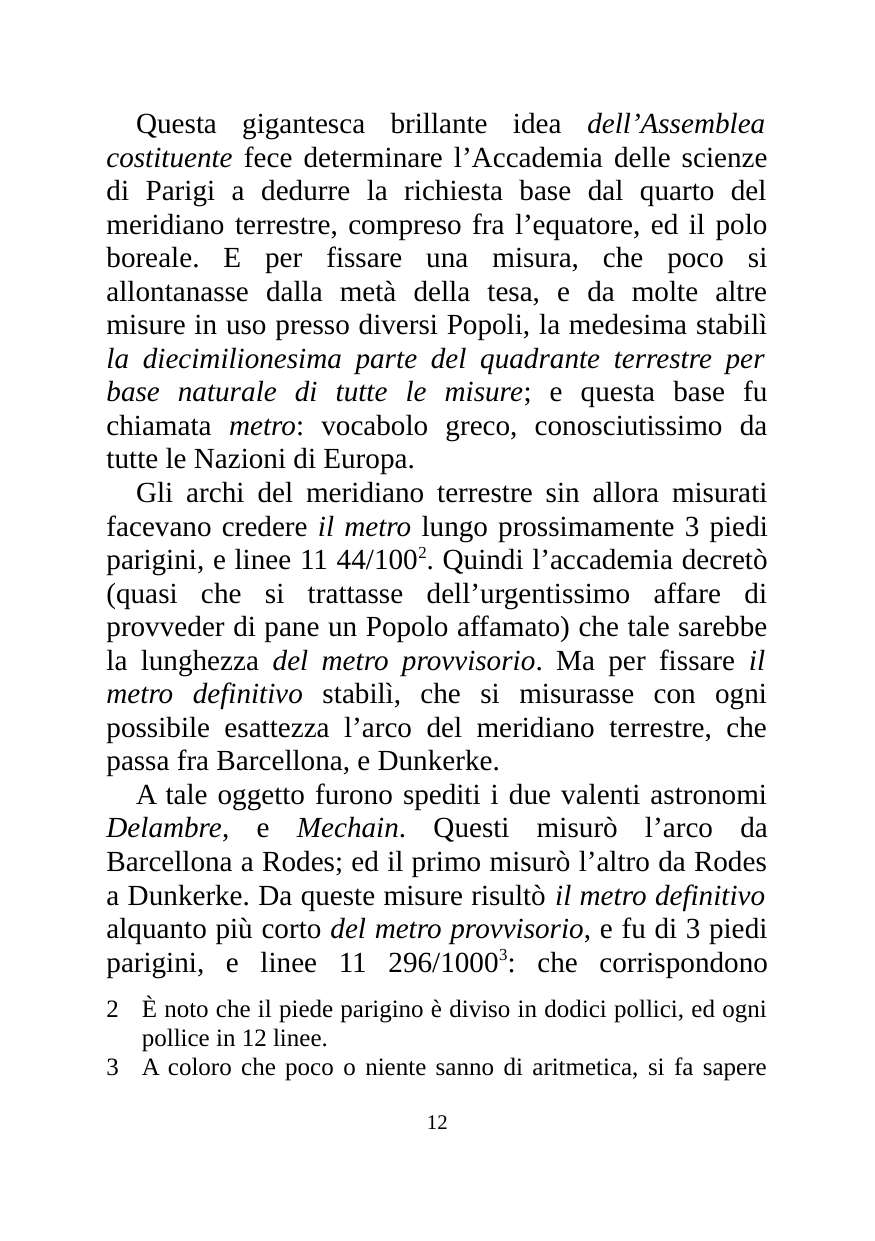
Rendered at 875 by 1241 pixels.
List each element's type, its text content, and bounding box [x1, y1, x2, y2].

text A tale oggetto furono spediti i due valenti astronomi Delambre, e Mechain. Questi misurò l’arco da Barcellona a Rodes; ed il primo misurò l’altro da Rodes a Dunkerke. Da queste misure risultò il metro definitivo alquanto più corto del metro provvisorio, e fu di 3 piedi parigini, e linee 11 296/1000: che corrispondono [106, 777, 768, 978]
text Gli archi del meridiano terrestre sin allora misurati facevano credere il metro lungo prossimamente 3 piedi parigini, e linee 11 44/100. Quindi l’accademia decretò (quasi che si trattasse dell’urgentissimo affare di provveder di pane un Popolo affamato) che tale sarebbe la lunghezza del metro provvisorio. Ma per fissare il metro definitivo stabilì, che si misurasse con ogni possibile esattezza l’arco del meridiano terrestre, che passa fra Barcellona, e Dunkerke. [106, 475, 768, 777]
text Questa gigantesca brillante idea dell’Assemblea costituente fece determinare l’Accademia delle scienze di Parigi a dedurre la richiesta base dal quarto del meridiano terrestre, compreso fra l’equatore, ed il polo boreale. E per fissare una misura, che poco si allontanasse dalla metà della tesa, e da molte altre misure in uso presso diversi Popoli, la medesima stabilì la diecimilionesima parte del quadrante terrestre per base naturale di tutte le misure; e questa base fu chiamata metro: vocabolo greco, conosciutissimo da tutte le Nazioni di Europa. [106, 106, 768, 475]
text A coloro che poco o niente sanno di aritmetica, si fa sapere [106, 1052, 768, 1080]
text È noto che il piede parigino è diviso in dodici pollici, ed ogni pollice in 12 linee. [106, 994, 768, 1052]
